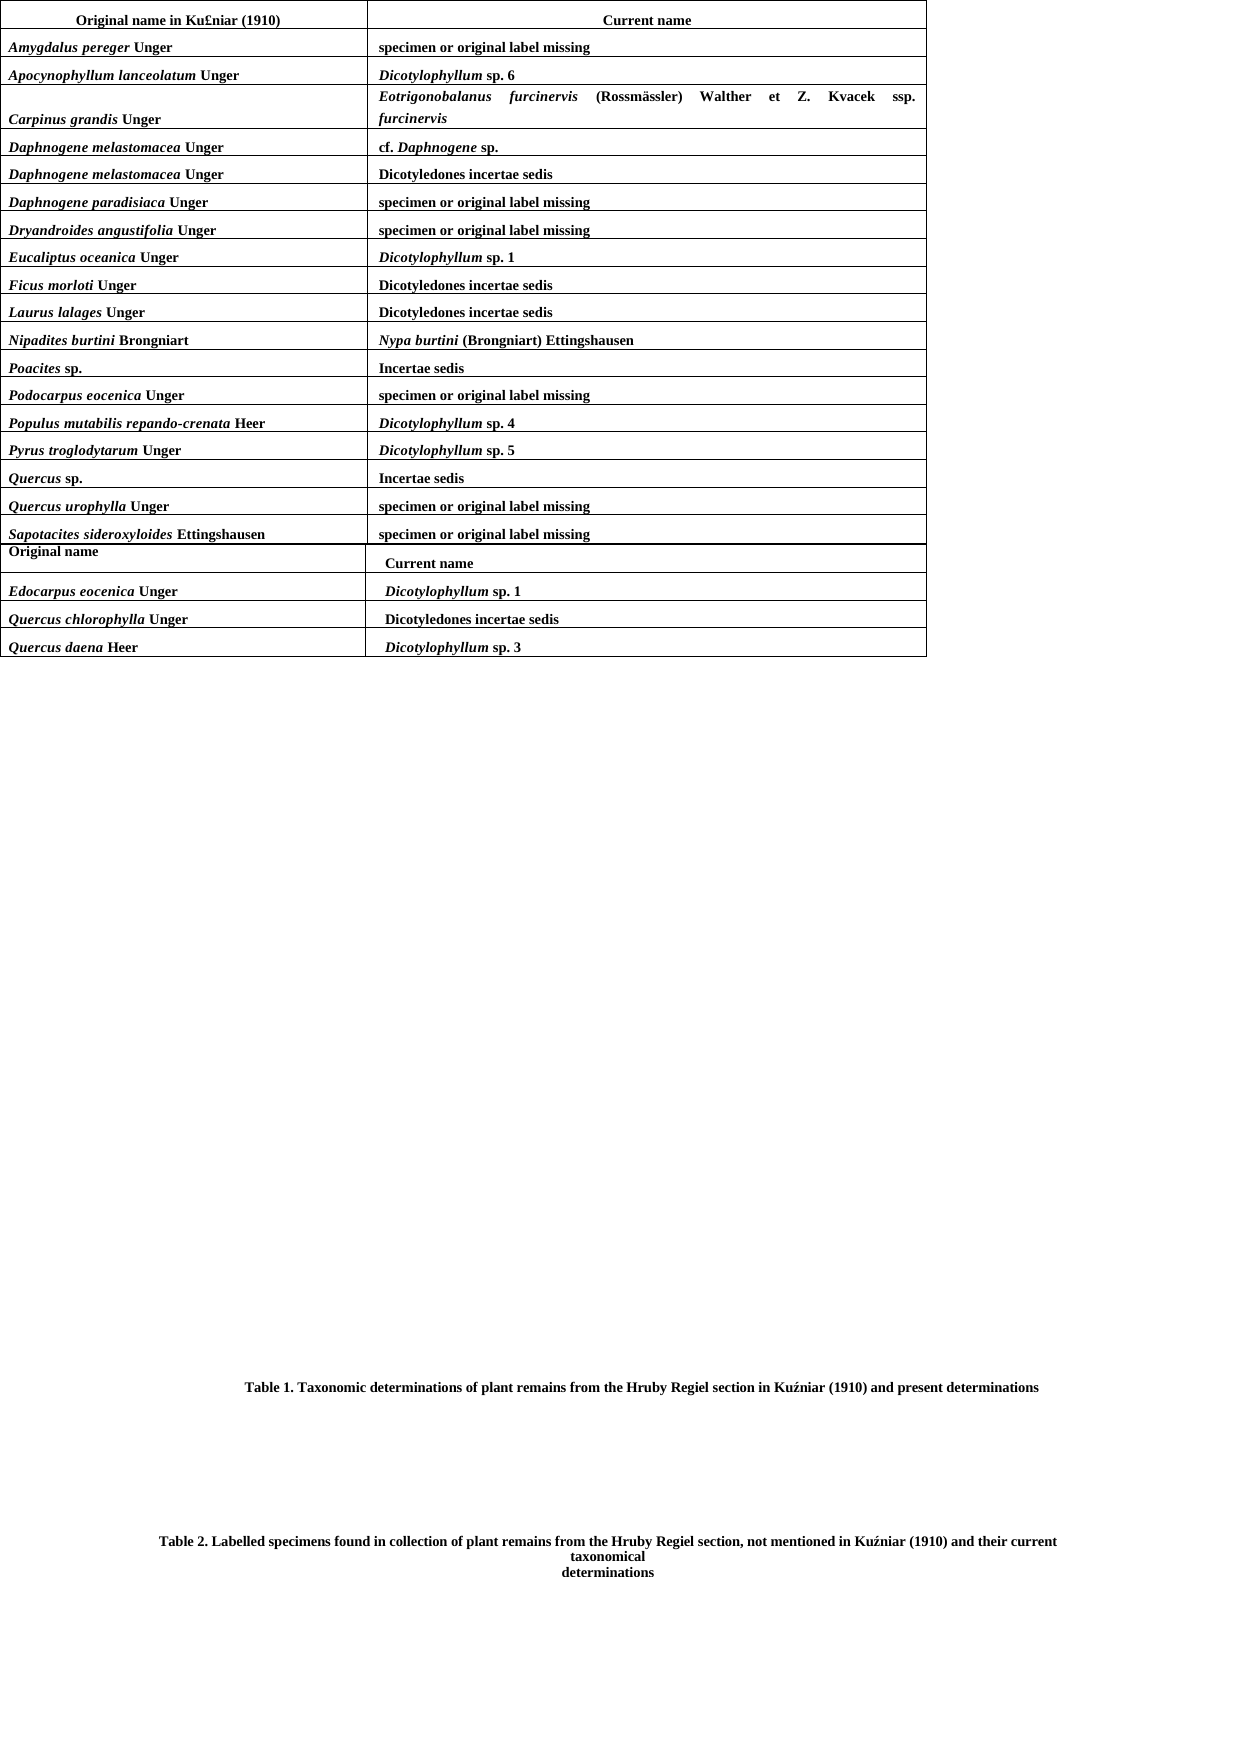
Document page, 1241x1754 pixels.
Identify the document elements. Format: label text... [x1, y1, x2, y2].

table_cell Quercus daena Heer [1, 628, 365, 656]
table_cell Daphnogene paradisiaca Unger [1, 184, 367, 210]
text Table 2. Labelled specimens found in collection of plant remains from the Hruby Regiel section, not mentioned in Kuźniar (1910) and their current taxonomical [136, 1535, 1079, 1564]
table_cell Pyrus troglodytarum Unger [1, 432, 367, 458]
table_cell Apocynophyllum lanceolatum Unger [1, 57, 367, 83]
table_cell Quercus urophylla Unger [1, 488, 367, 514]
table_cell Incertae sedis [368, 460, 926, 487]
table_cell Eucaliptus oceanica Unger [1, 239, 367, 266]
table_cell Poacites sp. [1, 350, 367, 376]
table_cell Dicotylophyllum sp. 4 [368, 405, 926, 431]
table_cell Incertae sedis [368, 350, 926, 376]
table_cell Populus mutabilis repando-crenata Heer [1, 405, 367, 431]
table_cell specimen or original label missing [368, 515, 926, 543]
table_cell Podocarpus eocenica Unger [1, 377, 367, 403]
table_cell Daphnogene melastomacea Unger [1, 129, 367, 155]
table_cell Amygdalus pereger Unger [1, 29, 367, 56]
table_cell Dicotylophyllum sp. 6 [368, 57, 926, 83]
table_cell Dicotylophyllum sp. 1 [366, 573, 926, 600]
table_cell Sapotacites sideroxyloides Ettingshausen [1, 515, 367, 543]
table_cell specimen or original label missing [368, 184, 926, 210]
table_header Original name [1, 545, 365, 572]
table_cell Dicotyledones incertae sedis [366, 601, 926, 627]
table_cell specimen or original label missing [368, 29, 926, 56]
table_cell Dicotyledones incertae sedis [368, 294, 926, 321]
text determinations [136, 1566, 1079, 1577]
table_cell Quercus chlorophylla Unger [1, 601, 365, 627]
table_cell Dryandroides angustifolia Unger [1, 211, 367, 238]
table_cell Nypa burtini (Brongniart) Ettingshausen [368, 322, 926, 348]
table_cell specimen or original label missing [368, 377, 926, 403]
table_cell Dicotyledones incertae sedis [368, 156, 926, 182]
table_cell Dicotylophyllum sp. 3 [366, 628, 926, 656]
table_cell specimen or original label missing [368, 211, 926, 238]
table_cell Dicotylophyllum sp. 5 [368, 432, 926, 458]
table_header Current name [368, 1, 926, 28]
table_header Original name in Ku£niar (1910) [1, 1, 367, 28]
table_header Current name [366, 545, 926, 572]
table_cell Carpinus grandis Unger [1, 85, 367, 127]
table_cell specimen or original label missing [368, 488, 926, 514]
table_cell Dicotyledones incertae sedis [368, 267, 926, 293]
table_cell Daphnogene melastomacea Unger [1, 156, 367, 182]
table_cell cf. Daphnogene sp. [368, 129, 926, 155]
table_cell Quercus sp. [1, 460, 367, 487]
table_cell Dicotylophyllum sp. 1 [368, 239, 926, 266]
table_cell Nipadites burtini Brongniart [1, 322, 367, 348]
table_cell Laurus lalages Unger [1, 294, 367, 321]
table_cell Edocarpus eocenica Unger [1, 573, 365, 600]
table_cell Ficus morloti Unger [1, 267, 367, 293]
